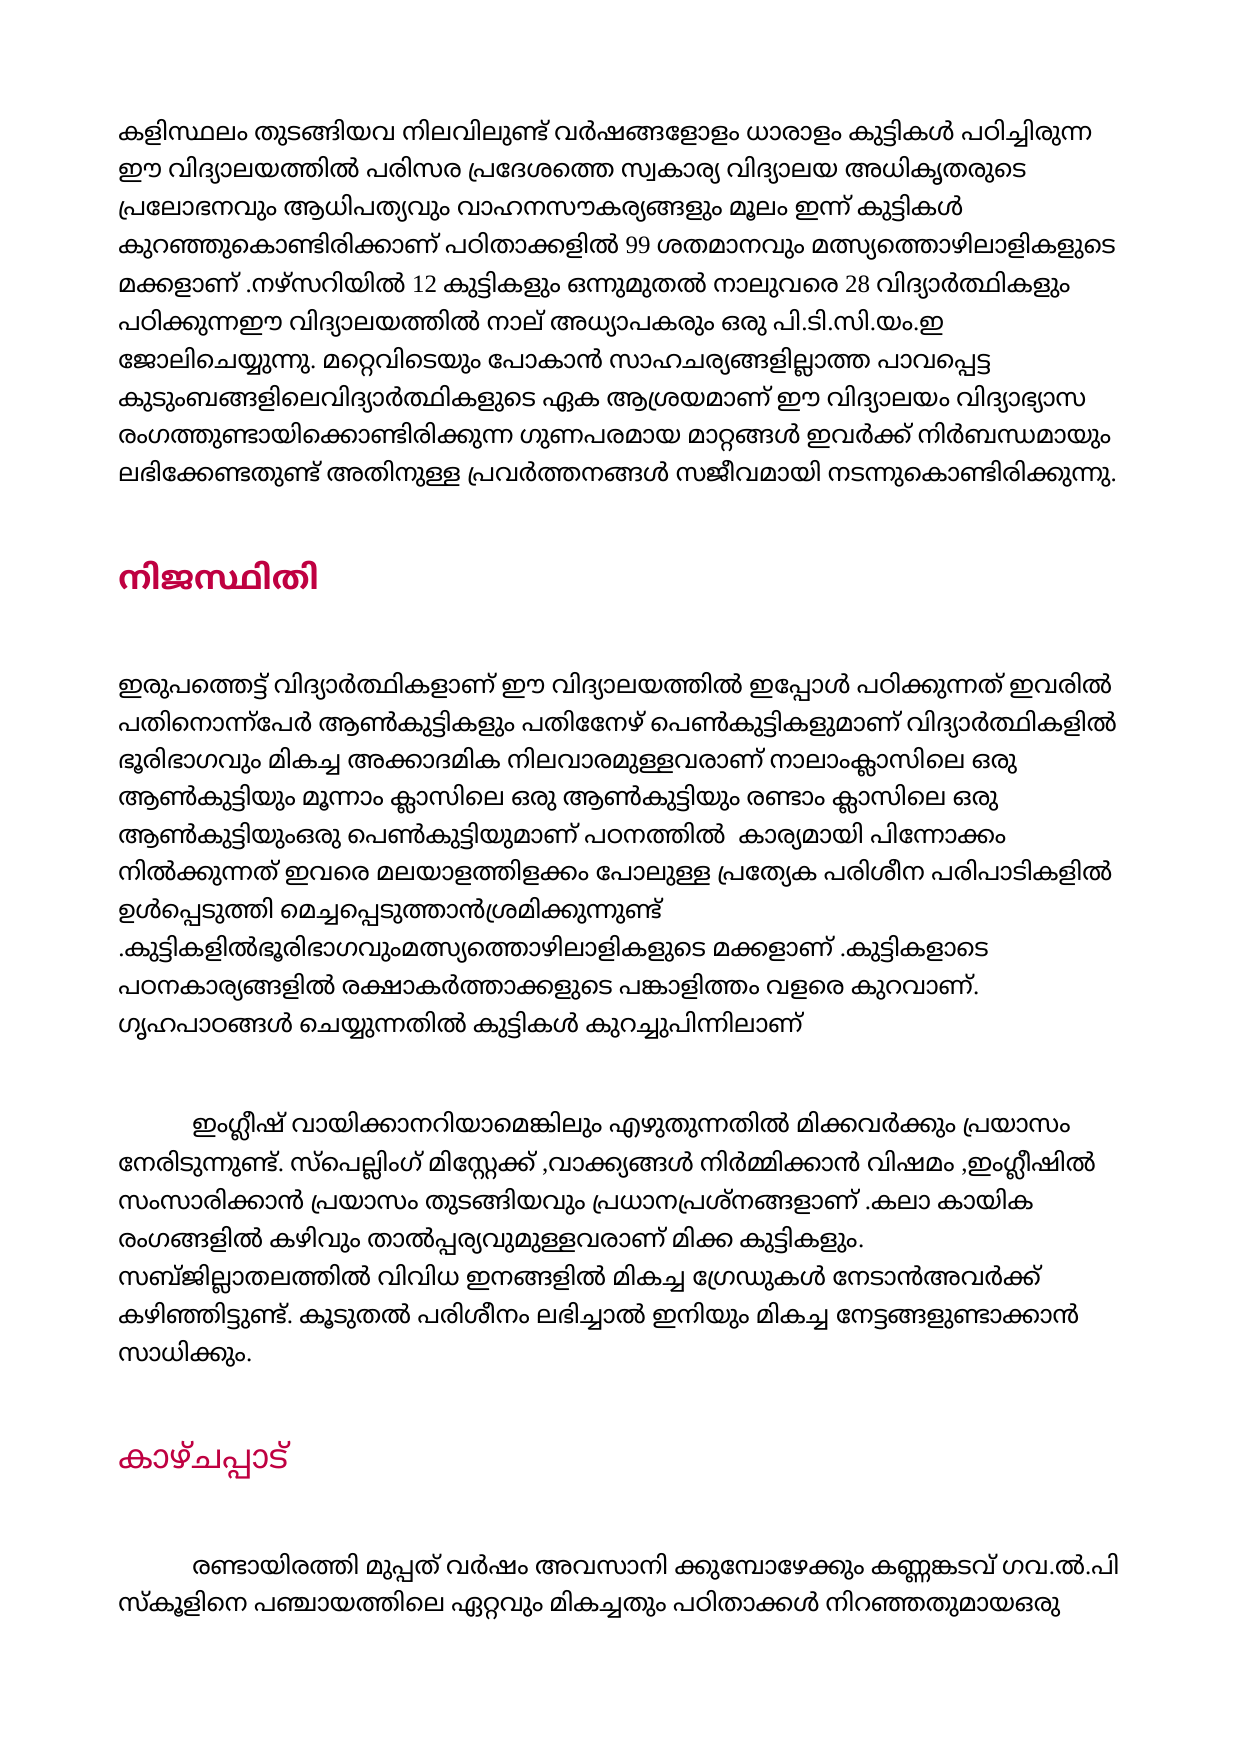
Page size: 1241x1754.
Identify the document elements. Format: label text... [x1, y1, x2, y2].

text ഇംഗ്ലീഷ് വായിക്കാനറിയാമെങ്കിലും എഴുതുന്നതിൽ മിക്കവർക്കും പ്രയാസം നേരിടുന്നുണ്ട്. സ്പെല്ലിംഗ് മിസ്റ്റേക്ക് ,വാക്ക്യങ്ങൾ നിർമ്മിക്കാൻ വിഷമം ,ഇംഗ്ലീഷിൽ സംസാരിക്കാൻ പ്രയാസം തുടങ്ങിയവും പ്രധാനപ്രശ്‌നങ്ങളാണ് .കലാ കായിക രംഗങ്ങളിൽ കഴിവും താൽപ്പര്യവുമുള്ളവരാണ് മിക്ക കുട്ടികളും. സബ്ജ‌ില്ലാതലത്തിൽ വിവിധ ഇനങ്ങളിൽ മികച്ച ഗ്രേഡുകൾ നേടാൻഅവർക്ക് കഴിഞ്ഞിട്ടുണ്ട്. കൂടുതൽ പരിശീനം ലഭിച്ചാൽ ഇനിയും മികച്ച നേട്ടങ്ങളുണ്ടാക്കാൻ സാധിക്കും. [118, 1109, 1122, 1372]
text ഇരുപത്തെട്ട് വിദ്യാർത്ഥികളാണ് ഈ വിദ്യാലയത്തിൽ ഇപ്പോൾ പഠിക്കുന്നത് ഇവരിൽ പതിനൊന്ന്പേർ ആൺകുട്ടികളും പതിനേേഴ് പെൺകുട്ടികളുമാണ് വിദ്യാർത്ഥികളിൽ ഭൂരിഭാഗവും മികച്ച അക്കാദമിക നിലവാരമുള്ളവരാണ് നാലാംക്ലാസിലെ ഒരു ആൺകുട്ടിയും മൂന്നാം ക്ലാസിലെ ഒരു ആൺകുട്ടിയും രണ്ടാം ക്ലാസിലെ ഒരു ആൺകുട്ടിയുംഒരു പെൺകുട്ടിയുമാണ് പഠനത്തില്‍ കാര്യമായി പിന്നോക്കം നിൽക്കുന്നത് ഇവരെ മലയാളത്തിളക്കം പോലുള്ള പ്രത്യേക പരിശീന പരിപാടികളിൽ ഉൾപ്പെടുത്തി മെച്ചപ്പെടുത്താൻശ്രമിക്കുന്നുണ്ട് .കുട്ടികളിൽഭൂരിഭാഗവുംമത്സ്യത്തൊഴിലാളികളുടെ മക്കളാണ് .കുട്ടികളാടെ പഠനകാര്യങ്ങളിൽ രക്ഷാകർത്താക്കളുടെ പങ്കാളിത്തം വളരെ കുറവാണ്. ഗൃഹപാഠങ്ങൾ ചെയ്യുന്നതിൽ കുട്ടികൾ കുറച്ചുപിന്നിലാണ് [118, 671, 1122, 1042]
text കാഴ്‌ചപ്പാട് [118, 1439, 1122, 1482]
text നിജസ്ഥിതി [118, 559, 1122, 603]
text രണ്ടായിരത്തി മുപ്പത് വർഷം അവസാനി ക്കുമ്പോഴേക്കും കണ്ണങ്കടവ് ഗവ.ൽ.പി സ്‌കൂളിനെ പഞ്ചായത്തിലെ ഏറ്റവും മികച്ചതും പഠിതാക്കൾ നിറഞ്ഞതുമായഒരു [118, 1551, 1122, 1622]
text കളിസ്ഥലം തുടങ്ങിയവ നിലവിലുണ്ട് വർഷങ്ങളോളം ധാരാളം കുട്ടികൾ പഠിച്ചിരുന്ന ഈ വിദ്യാലയത്തിൽ പരിസര പ്രദേശത്തെ സ്വകാര്യ വിദ്യാലയ അധികൃതരുടെ പ്രലോഭനവും ആധിപത്യവും വാഹനസൗകര്യങ്ങളും മൂലം ഇന്ന് കുട്ടികൾ കുറഞ്ഞുകൊണ്ടിരിക്കാണ് പഠിതാക്കളിൽ 99 ശതമാനവും മത്സ്യത്തൊഴിലാളികളുടെ മക്കളാണ് .നഴ്സറിയില്‍ 12 കുട്ടികളും ഒന്നുമുതല്‍ നാലുവരെ 28 വിദ്യാർത്ഥികളും പഠിക്കുന്നഈ വിദ്യാലയത്തിൽ നാല് അധ്യാപകരും ഒരു പി.ടി.സി.യം.ഇ ജോലിചെയ്യുന്നു. മറ്റെവിടെയും പോകാൻ സാഹചര്യങ്ങളില്ലാത്ത പാവപ്പെട്ട കുടുംബങ്ങളിലെവിദ്യാർത്ഥികളുടെ ഏക ആശ്രയമാണ് ഈ വിദ്യാലയം വിദ്യാഭ്യാസ രംഗത്തുണ്ടായിക്കൊണ്ടിരിക്കുന്ന ഗുണപരമായ മാറ്റങ്ങൾ ഇവർക്ക് നിർബന്ധമായും ലഭിക്കേണ്ടതുണ്ട് അതിനുള്ള പ്രവർത്തനങ്ങൾ സജീവമായി നടന്നുകൊണ്ടിരിക്കുന്നു. [118, 118, 1122, 492]
